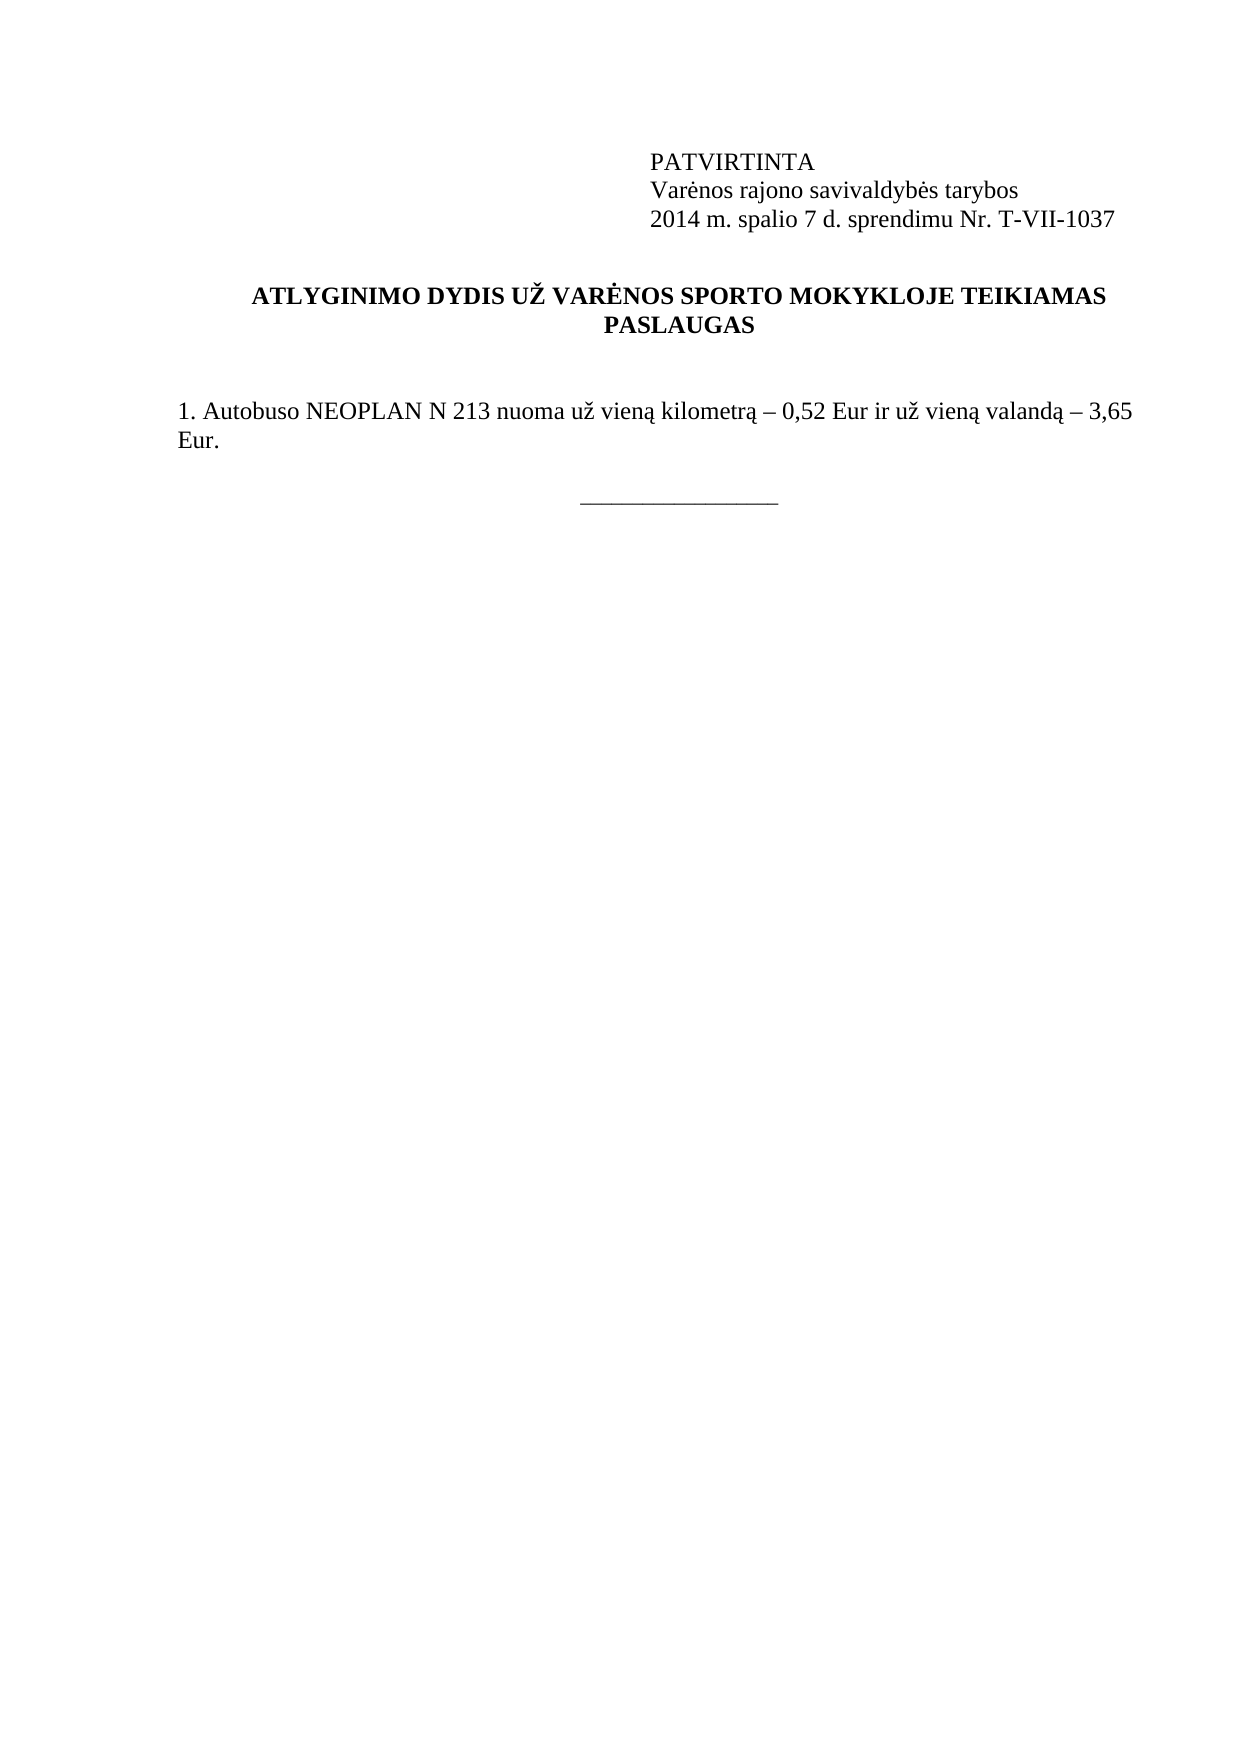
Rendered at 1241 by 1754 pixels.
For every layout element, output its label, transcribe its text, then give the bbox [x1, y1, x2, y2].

text PASLAUGAS [177, 310, 1181, 339]
text Varėnos rajono savivaldybės tarybos [177, 176, 1181, 204]
text ATLYGINIMO DYDIS UŽ VARĖNOS SPORTO MOKYKLOJE TEIKIAMAS [177, 281, 1181, 310]
text PATVIRTINTA [177, 147, 1181, 176]
text ___________________ [177, 482, 1181, 507]
text 1. Autobuso NEOPLAN N 213 nuoma už vieną kilometrą – 0,52 Eur ir už vieną valandą – 3,65 Eur. [177, 396, 1181, 454]
text 2014 m. spalio 7 d. sprendimu Nr. T-VII-1037 [177, 204, 1181, 233]
